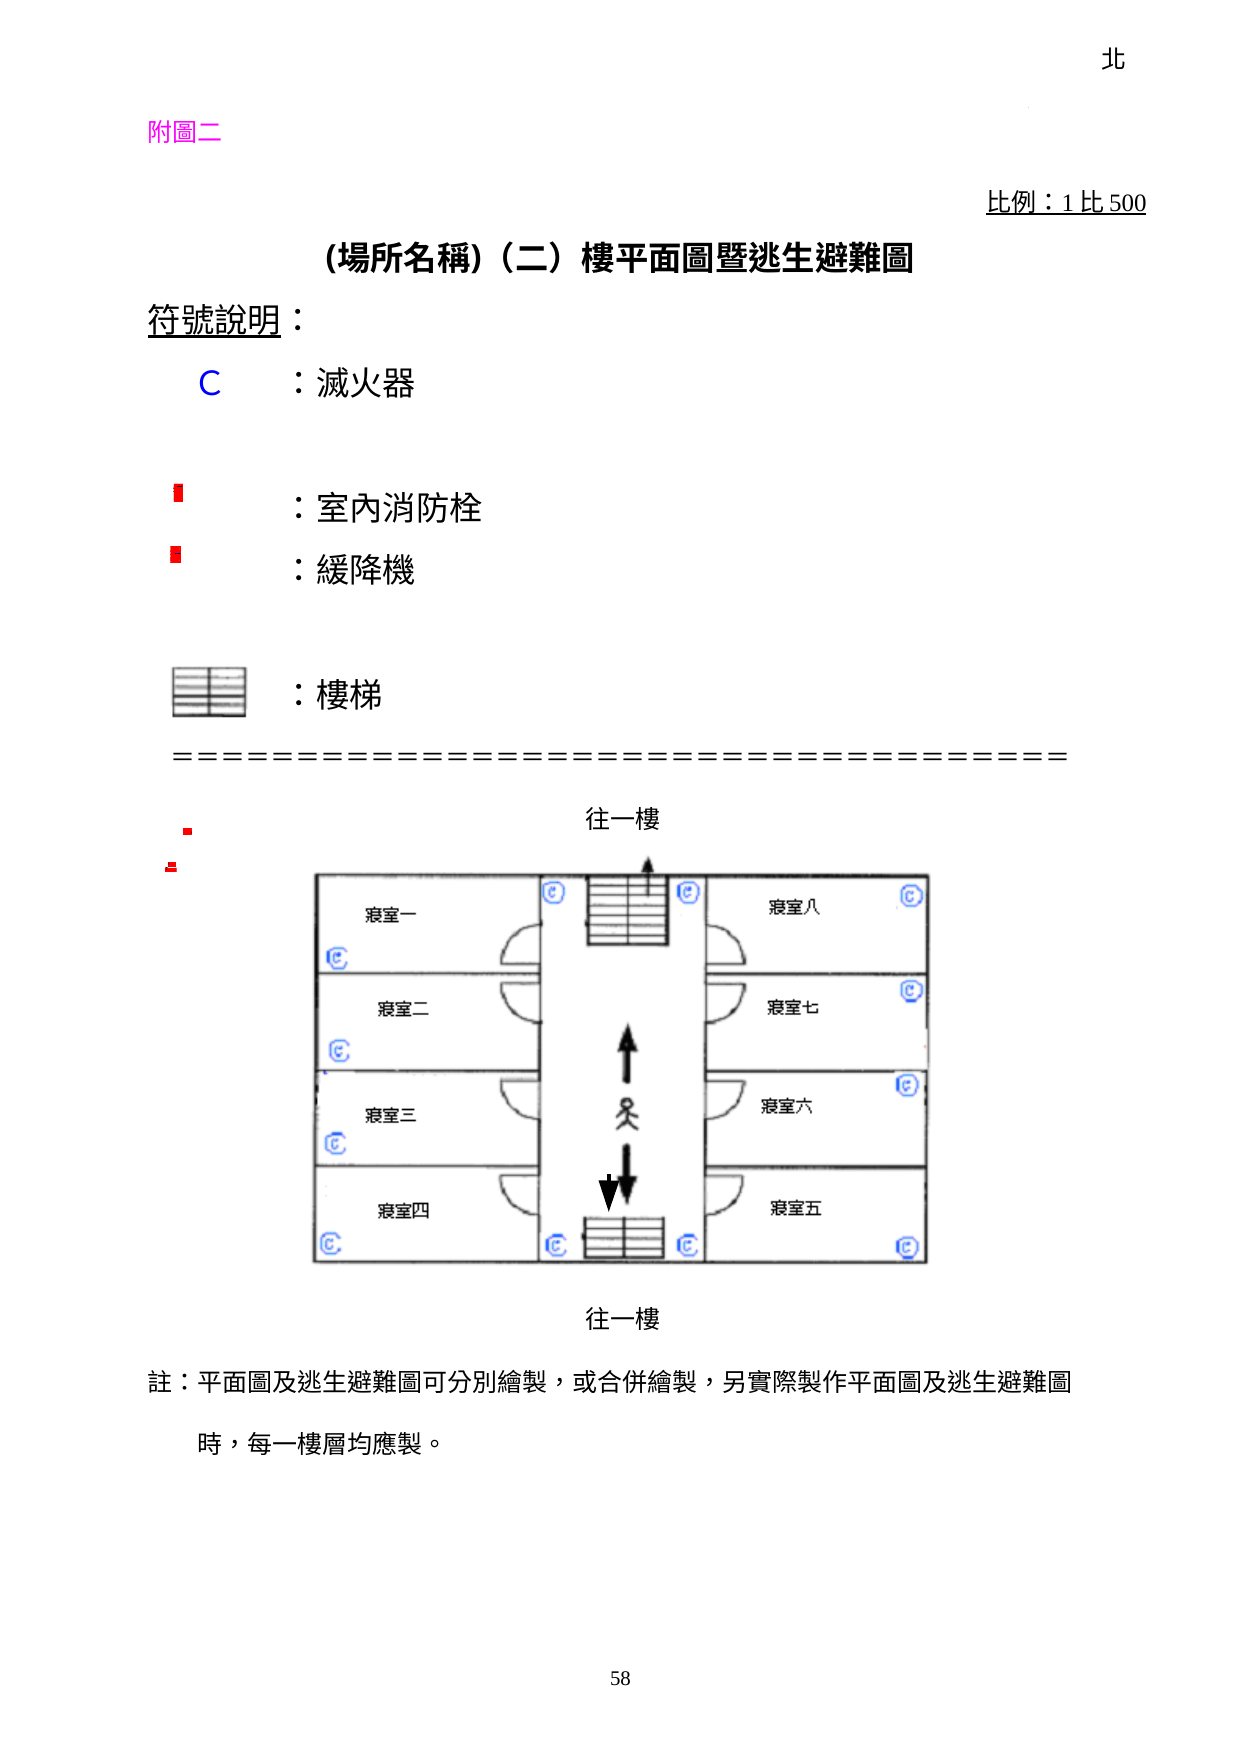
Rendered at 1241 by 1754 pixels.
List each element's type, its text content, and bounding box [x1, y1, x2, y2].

table_header ：滅火器 [271, 339, 1098, 414]
table_cell ：緩降機 [271, 526, 1098, 601]
table_cell [148, 414, 271, 533]
table_cell ：樓梯 [271, 601, 1098, 714]
text 比例：1比500 [969, 182, 1164, 219]
text (場所名稱)（二）樓平面圖暨逃生避難圖 [148, 214, 1092, 276]
text ＝＝＝＝＝＝＝＝＝＝＝＝＝＝＝＝＝＝＝＝＝＝＝＝＝＝＝＝＝＝＝＝＝＝＝＝ [148, 714, 1092, 776]
table_header 往一樓 往一樓 [148, 776, 1098, 1339]
table_header Ｃ [148, 339, 271, 414]
text 符號說明： [148, 276, 1092, 339]
text 北 [1044, 40, 1126, 76]
table_cell [148, 526, 271, 601]
text 附圖二 [148, 32, 1141, 164]
text 註：平面圖及逃生避難圖可分別繪製，或合併繪製，另實際製作平面圖及逃生避難圖時，每一樓層均應製。 [148, 1339, 1092, 1464]
table_cell [148, 601, 271, 714]
table_cell ：室內消防栓 [271, 414, 1098, 526]
